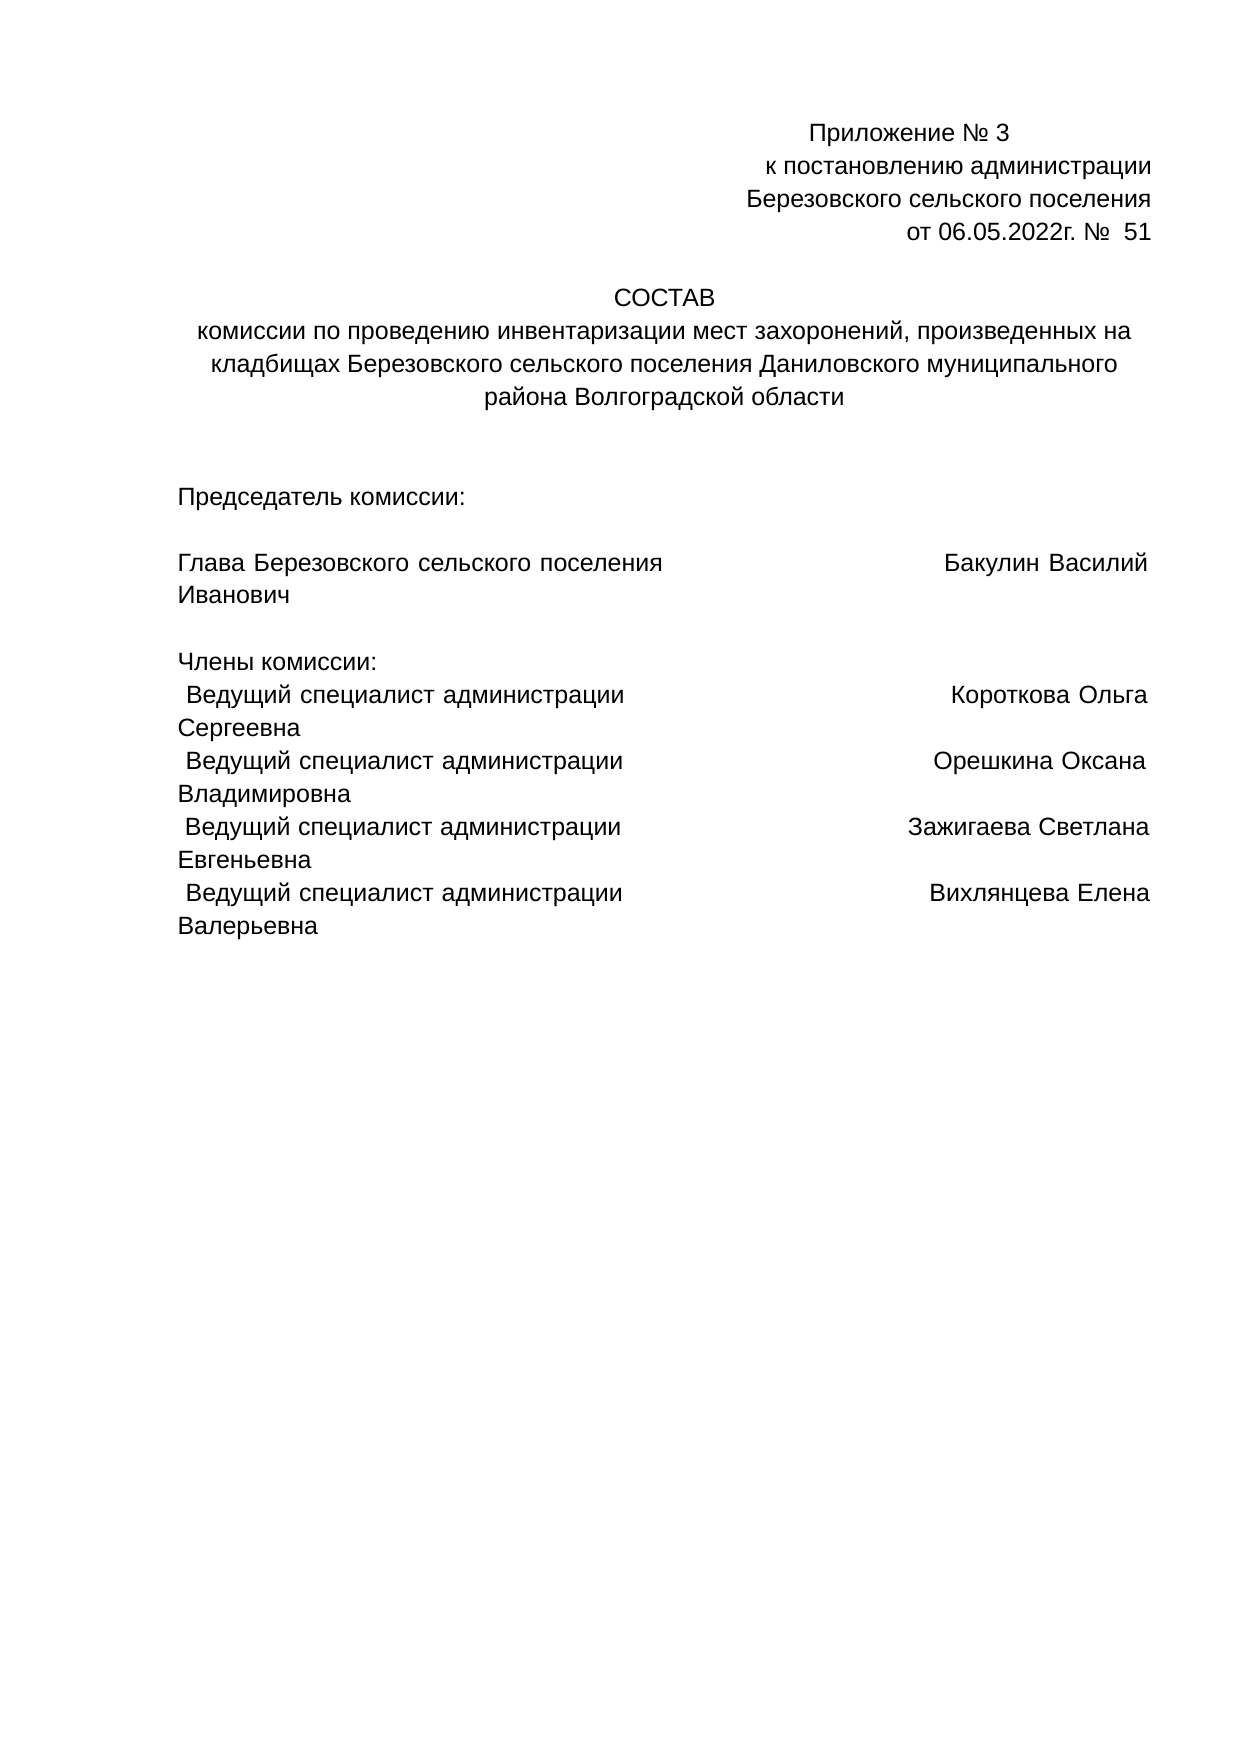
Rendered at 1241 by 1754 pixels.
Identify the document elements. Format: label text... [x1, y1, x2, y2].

text Ведущий специалист администрации Орешкина Оксана Владимировна [177, 746, 1152, 807]
text Члены комиссии: [177, 647, 1152, 675]
text кладбищах Березовского сельского поселения Даниловского муниципального района Волгоградской области [177, 349, 1152, 411]
text Председатель комиссии: [177, 481, 1152, 510]
text Приложение № 3 [177, 118, 1152, 147]
text Березовского сельского поселения [177, 184, 1152, 213]
text от 06.05.2022г. № 51 [177, 217, 1152, 246]
text СОСТАВ [177, 283, 1152, 312]
text Ведущий специалист администрации Вихлянцева Елена Валерьевна [177, 878, 1152, 939]
text комиссии по проведению инвентаризации мест захоронений, произведенных на [177, 316, 1152, 345]
text к постановлению администрации [177, 151, 1152, 180]
text Ведущий специалист администрации Короткова Ольга Сергеевна [177, 679, 1152, 741]
text Ведущий специалист администрации Зажигаева Светлана Евгеньевна [177, 812, 1152, 873]
text Глава Березовского сельского поселения Бакулин Василий Иванович [177, 547, 1152, 609]
